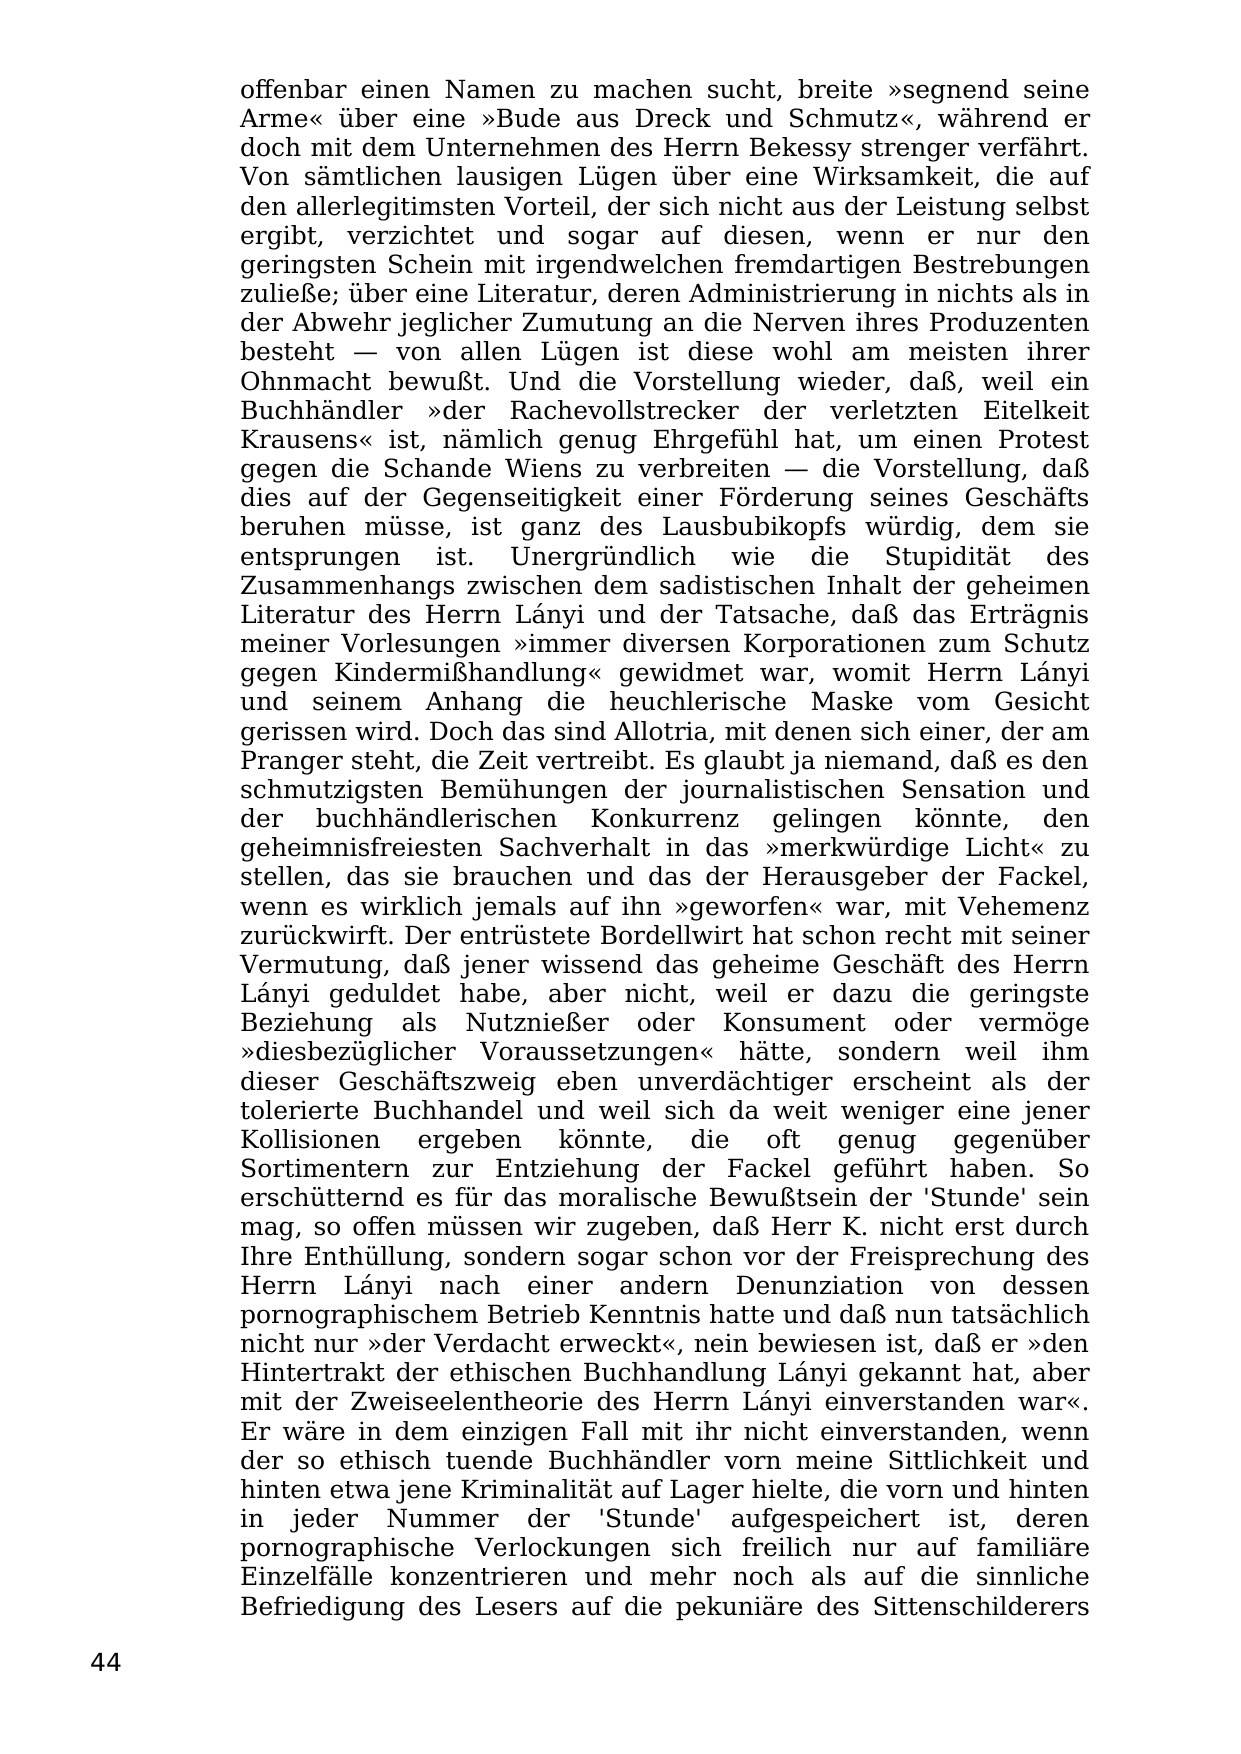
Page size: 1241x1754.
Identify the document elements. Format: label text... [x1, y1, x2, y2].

text offenbar einen Namen zu machen sucht, breite »segnend seine Arme« über eine »Bude aus Dreck und Schmutz«, während er doch mit dem Unternehmen des Herrn Bekessy strenger verfährt. Von sämtlichen lausigen Lügen über eine Wirksamkeit, die auf den allerlegitimsten Vorteil, der sich nicht aus der Leistung selbst ergibt, verzichtet und sogar auf diesen, wenn er nur den geringsten Schein mit irgendwelchen fremdartigen Bestrebungen zuließe; über eine Literatur, deren Administrierung in nichts als in der Abwehr jeglicher Zumutung an die Nerven ihres Produzenten besteht — von allen Lügen ist diese wohl am meisten ihrer Ohnmacht bewußt. Und die Vorstellung wieder, daß, weil ein Buchhändler »der Rachevollstrecker der verletzten Eitelkeit Krausens« ist, nämlich genug Ehrgefühl hat, um einen Protest gegen die Schande Wiens zu verbreiten — die Vorstellung, daß dies auf der Gegenseitigkeit einer Förderung seines Geschäfts beruhen müsse, ist ganz des Lausbubikopfs würdig, dem sie entsprungen ist. Unergründlich wie die Stupidität des Zusammenhangs zwischen dem sadistischen Inhalt der geheimen Literatur des Herrn Lányi und der Tatsache, daß das Erträgnis meiner Vorlesungen »immer diversen Korporationen zum Schutz gegen Kindermißhandlung« gewidmet war, womit Herrn Lányi und seinem Anhang die heuchlerische Maske vom Gesicht gerissen wird. Doch das sind Allotria, mit denen sich einer, der am Pranger steht, die Zeit vertreibt. Es glaubt ja niemand, daß es den schmutzigsten Bemühungen der journalistischen Sensation und der buchhändlerischen Konkurrenz gelingen könnte, den geheimnisfreiesten Sachverhalt in das »merkwürdige Licht« zu stellen, das sie brauchen und das der Herausgeber der Fackel, wenn es wirklich jemals auf ihn »geworfen« war, mit Vehemenz zurückwirft. Der entrüstete Bordellwirt hat schon recht mit seiner Vermutung, daß jener wissend das geheime Geschäft des Herrn Lányi geduldet habe, aber nicht, weil er dazu die geringste Beziehung als Nutznießer oder Konsument oder vermöge »diesbezüglicher Voraussetzungen« hätte, sondern weil ihm dieser Geschäftszweig eben unverdächtiger erscheint als der tolerierte Buchhandel und weil sich da weit weniger eine jener Kollisionen ergeben könnte, die oft genug gegenüber Sortimentern zur Entziehung der Fackel geführt haben. So erschütternd es für das moralische Bewußtsein der 'Stunde' sein mag, so offen müssen wir zugeben, daß Herr K. nicht erst durch Ihre Enthüllung, sondern sogar schon vor der Freisprechung des Herrn Lányi nach einer andern Denunziation von dessen pornographischem Betrieb Kenntnis hatte und daß nun tatsächlich nicht nur »der Verdacht erweckt«, nein bewiesen ist, daß er »den Hintertrakt der ethischen Buchhandlung Lányi gekannt hat, aber mit der Zweiseelentheorie des Herrn Lányi einverstanden war«. Er wäre in dem einzigen Fall mit ihr nicht einverstanden, wenn der so ethisch tuende Buchhändler vorn meine Sittlichkeit und hinten etwa jene Kriminalität auf Lager hielte, die vorn und hinten in jeder Nummer der 'Stunde' aufgespeichert ist, deren pornographische Verlockungen sich freilich nur auf familiäre Einzelfälle konzentrieren und mehr noch als auf die sinnliche Befriedigung des Lesers auf die pekuniäre des Sittenschilderers [240, 75, 1091, 1621]
